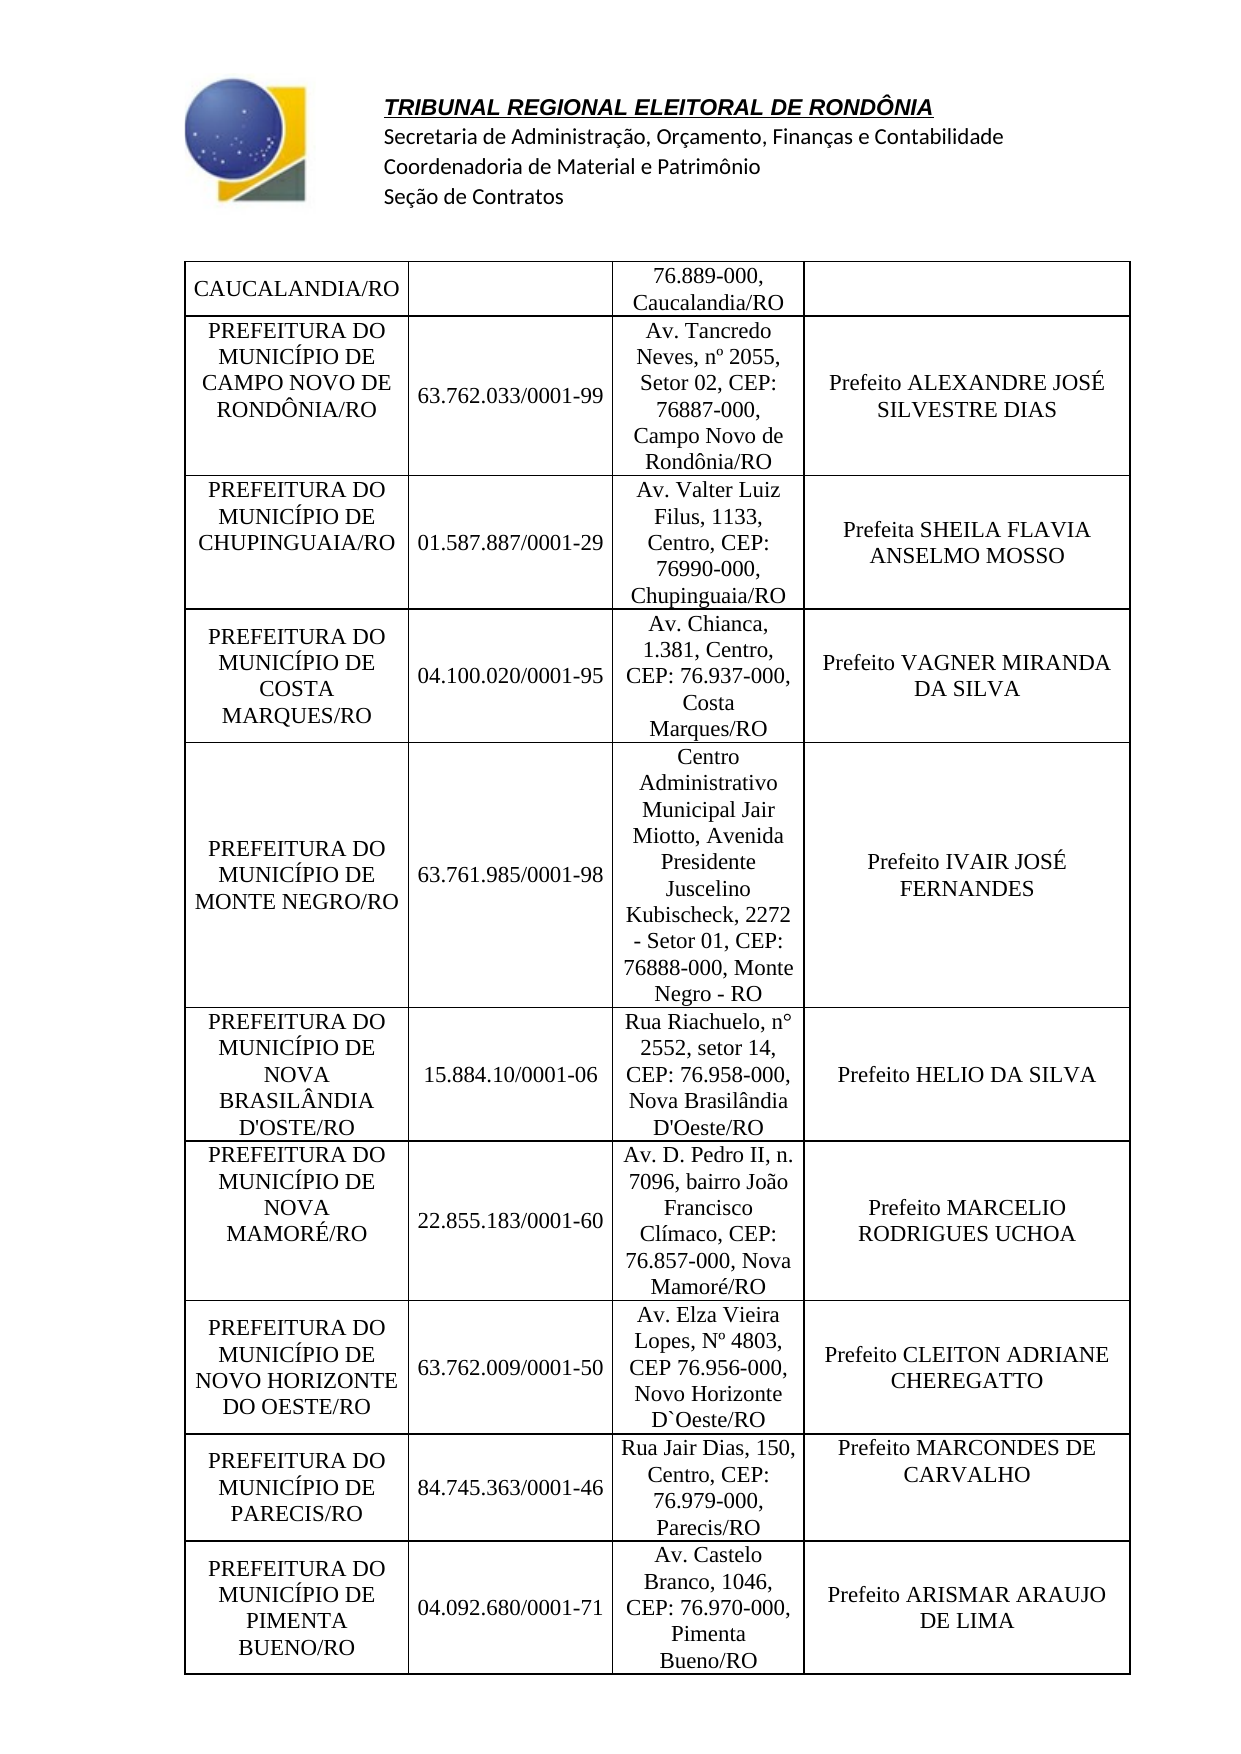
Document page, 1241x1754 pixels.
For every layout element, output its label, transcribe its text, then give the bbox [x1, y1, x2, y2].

table_cell 15.884.10/0001-06 [409, 1008, 612, 1140]
table_cell Centro Administrativo Municipal Jair Miotto, Avenida Presidente Juscelino Kubischeck, 2272 - Setor 01, CEP: 76888-000, Monte Negro - RO [613, 743, 803, 1007]
table_cell Rua Jair Dias, 150, Centro, CEP: 76.979-000, Parecis/RO [613, 1435, 803, 1540]
table_cell 01.587.887/0001-29 [409, 476, 612, 608]
table_cell PREFEITURA DO MUNICÍPIO DE NOVO HORIZONTE DO OESTE/RO [186, 1301, 408, 1433]
table_cell Prefeito ARISMAR ARAUJO DE LIMA [805, 1542, 1129, 1673]
table_cell Av. Castelo Branco, 1046, CEP: 76.970-000, Pimenta Bueno/RO [613, 1542, 803, 1673]
table_cell 63.762.009/0001-50 [409, 1301, 612, 1433]
table_cell 04.100.020/0001-95 [409, 610, 612, 741]
table_cell PREFEITURA DO MUNICÍPIO DE PIMENTA BUENO/RO [186, 1542, 408, 1673]
table_cell 84.745.363/0001-46 [409, 1435, 612, 1540]
table_cell Prefeito ALEXANDRE JOSÉ SILVESTRE DIAS [805, 317, 1129, 475]
table_cell Prefeito VAGNER MIRANDA DA SILVA [805, 610, 1129, 741]
table_cell Prefeita SHEILA FLAVIA ANSELMO MOSSO [805, 476, 1129, 608]
table_cell PREFEITURA DO MUNICÍPIO DE NOVA BRASILÂNDIA D'OSTE/RO [186, 1008, 408, 1140]
table_cell Rua Riachuelo, n° 2552, setor 14, CEP: 76.958-000, Nova Brasilândia D'Oeste/RO [613, 1008, 803, 1140]
table_cell PREFEITURA DO MUNICÍPIO DE MONTE NEGRO/RO [186, 743, 408, 1007]
table_cell PREFEITURA DO MUNICÍPIO DE NOVA MAMORÉ/RO [186, 1142, 408, 1299]
table_cell 76.889-000, Caucalandia/RO [613, 262, 803, 315]
table_cell Prefeito MARCELIO RODRIGUES UCHOA [805, 1142, 1129, 1299]
table_cell Av. Valter Luiz Filus, 1133, Centro, CEP: 76990-000, Chupinguaia/RO [613, 476, 803, 608]
table_cell 22.855.183/0001-60 [409, 1142, 612, 1299]
table_cell Av. Elza Vieira Lopes, Nº 4803, CEP 76.956-000, Novo Horizonte D`Oeste/RO [613, 1301, 803, 1433]
table_cell Prefeito IVAIR JOSÉ FERNANDES [805, 743, 1129, 1007]
table_cell Av. D. Pedro II, n. 7096, bairro João Francisco Clímaco, CEP: 76.857-000, Nova Mamoré/RO [613, 1142, 803, 1299]
table_cell [409, 262, 612, 315]
table_cell Prefeito HELIO DA SILVA [805, 1008, 1129, 1140]
table_cell Av. Tancredo Neves, nº 2055, Setor 02, CEP: 76887-000, Campo Novo de Rondônia/RO [613, 317, 803, 475]
table_cell Prefeito CLEITON ADRIANE CHEREGATTO [805, 1301, 1129, 1433]
table_cell PREFEITURA DO MUNICÍPIO DE CAMPO NOVO DE RONDÔNIA/RO [186, 317, 408, 475]
table_cell PREFEITURA DO MUNICÍPIO DE PARECIS/RO [186, 1435, 408, 1540]
table_cell Av. Chianca, 1.381, Centro, CEP: 76.937-000, Costa Marques/RO [613, 610, 803, 741]
table_cell PREFEITURA DO MUNICÍPIO DE CHUPINGUAIA/RO [186, 476, 408, 608]
table_cell CAUCALANDIA/RO [186, 262, 408, 315]
table_cell [805, 262, 1129, 315]
table_cell Prefeito MARCONDES DE CARVALHO [805, 1435, 1129, 1540]
table_cell 63.762.033/0001-99 [409, 317, 612, 475]
table_cell PREFEITURA DO MUNICÍPIO DE COSTA MARQUES/RO [186, 610, 408, 741]
table_cell 04.092.680/0001-71 [409, 1542, 612, 1673]
table_cell 63.761.985/0001-98 [409, 743, 612, 1007]
